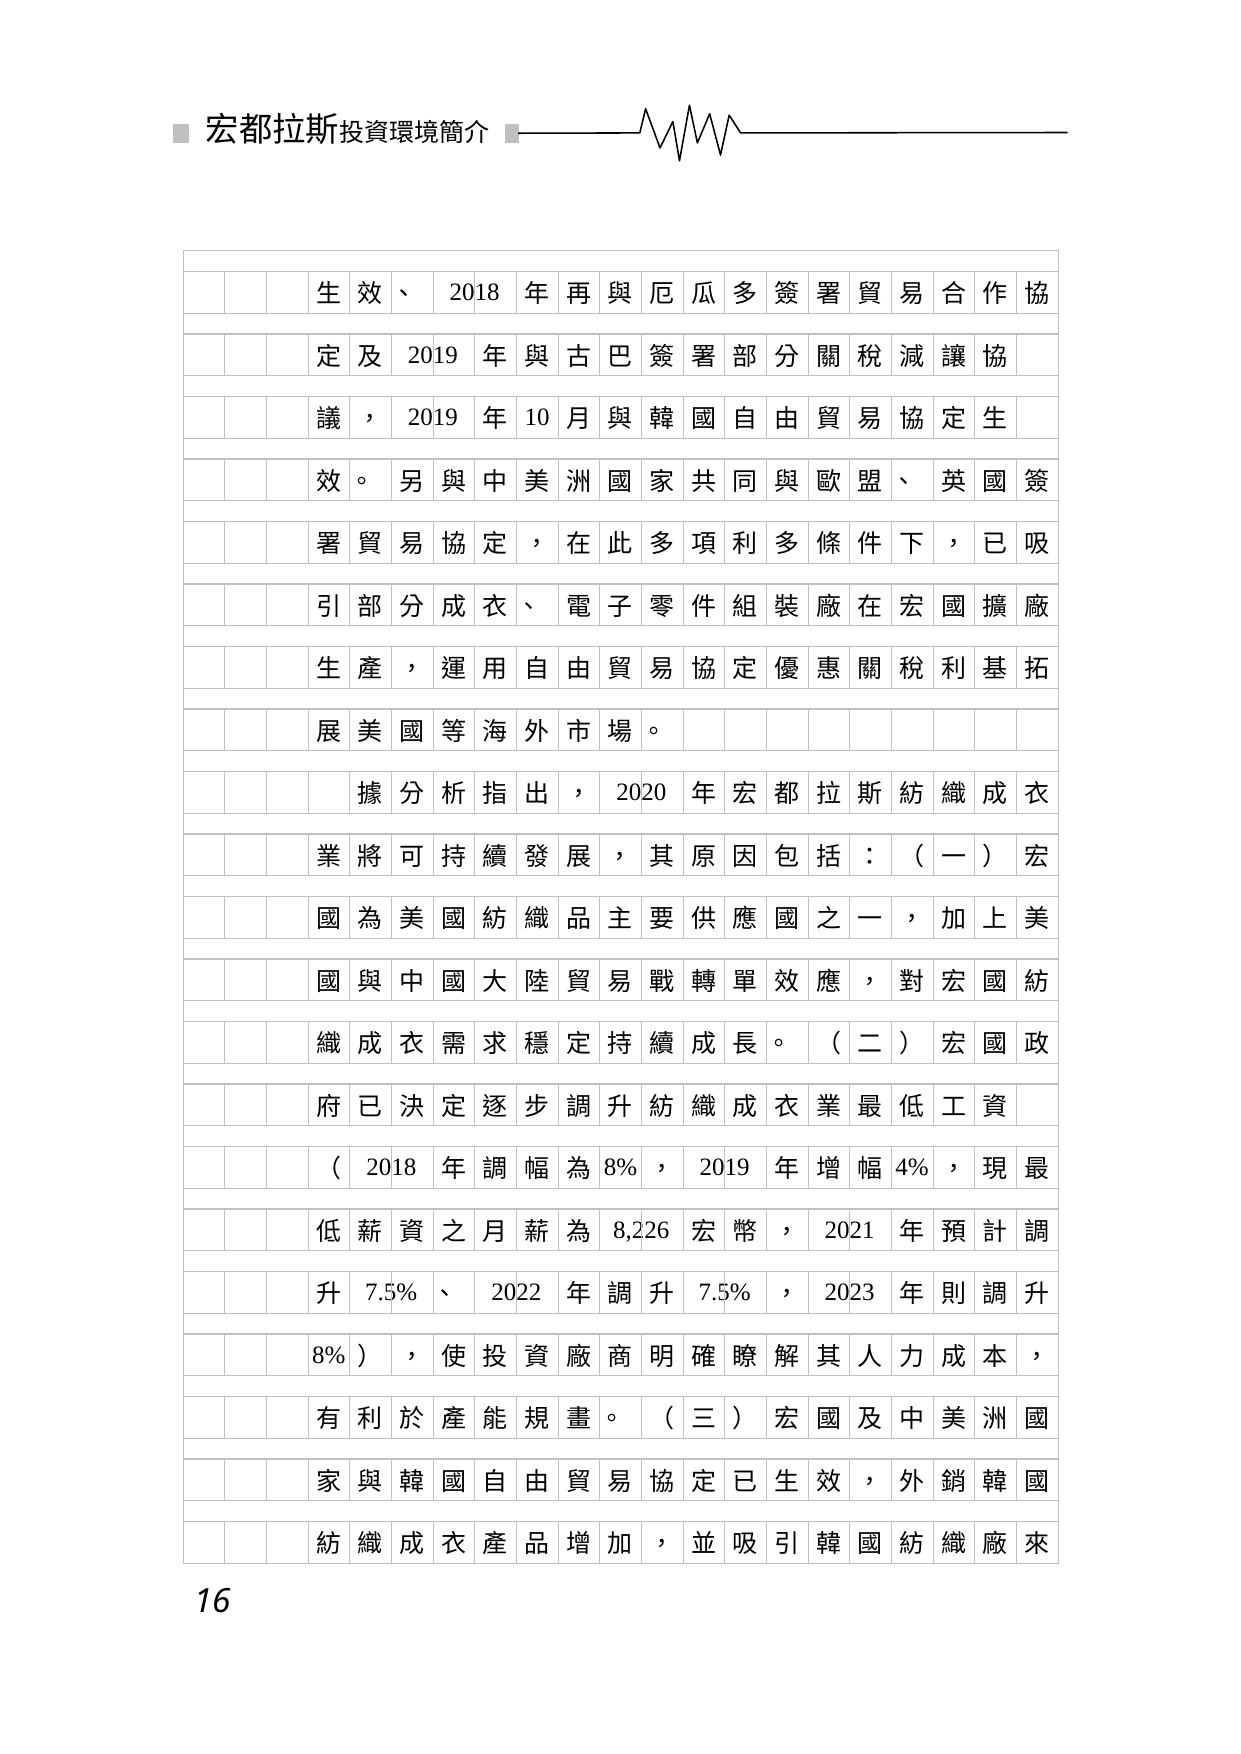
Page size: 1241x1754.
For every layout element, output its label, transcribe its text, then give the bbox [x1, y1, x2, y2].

text 據分析指出，2020年宏都拉斯紡織成衣業將可持續發展，其原因包括：（一）宏國為美國紡織品主要供應國之一，加上美國與中國大陸貿易戰轉單效應，對宏國紡織成衣需求穩定持續成長。（二）宏國政府已決定逐步調升紡織成衣業最低工資（2018年調幅為8%，2019年增幅4%，現最低薪資之月薪為8,226宏幣，2021年預計調升7.5%、2022年調升7.5%，2023年則調升8%），使投資廠商明確瞭解其人力成本，有利於產能規畫。（三）宏國及中美洲國家與韓國自由貿易協定已生效，外銷韓國紡織成衣產品增加，並吸引韓國紡織廠來宏設廠考察。然而2020年初國際經濟受COVID-19（武漢肺炎）疫情影響，宏國紡織產業已受負面衝擊，是否仍持續發展，則需視疫情進展而定。 [281, 1001, 1058, 1021]
text 宏國與美國簽署CAFTA協定，為全球主要運動衫及T-shirt生產國，已成為美國紡織品第十大供應國。且宏國與加拿大於2014年10月簽署生效之自由貿易協定、與秘魯完成簽署自由貿易協定已於2017年1月1日生效、2018年再與厄瓜多簽署貿易合作協定及2019年與古巴簽署部分關稅減讓協議，2019年10月與韓國自由貿易協定生效。另與中美洲國家共同與歐盟、英國簽署貿易協定，在此多項利多條件下，已吸引部分成衣、電子零件組裝廠在宏國擴廠生產，運用自由貿易協定優惠關稅利基拓展美國等海外市場。 [281, 439, 1058, 458]
text 宏國與美國簽署CAFTA協定，為全球主要運動衫及T-shirt生產國，已成為美國紡織品第十大供應國。且宏國與加拿大於2014年10月簽署生效之自由貿易協定、與秘魯完成簽署自由貿易協定已於2017年1月1日生效、2018年再與厄瓜多簽署貿易合作協定及2019年與古巴簽署部分關稅減讓協議，2019年10月與韓國自由貿易協定生效。另與中美洲國家共同與歐盟、英國簽署貿易協定，在此多項利多條件下，已吸引部分成衣、電子零件組裝廠在宏國擴廠生產，運用自由貿易協定優惠關稅利基拓展美國等海外市場。 [281, 314, 1058, 333]
text 據分析指出，2020年宏都拉斯紡織成衣業將可持續發展，其原因包括：（一）宏國為美國紡織品主要供應國之一，加上美國與中國大陸貿易戰轉單效應，對宏國紡織成衣需求穩定持續成長。（二）宏國政府已決定逐步調升紡織成衣業最低工資（2018年調幅為8%，2019年增幅4%，現最低薪資之月薪為8,226宏幣，2021年預計調升7.5%、2022年調升7.5%，2023年則調升8%），使投資廠商明確瞭解其人力成本，有利於產能規畫。（三）宏國及中美洲國家與韓國自由貿易協定已生效，外銷韓國紡織成衣產品增加，並吸引韓國紡織廠來宏設廠考察。然而2020年初國際經濟受COVID-19（武漢肺炎）疫情影響，宏國紡織產業已受負面衝擊，是否仍持續發展，則需視疫情進展而定。 [281, 1439, 1058, 1458]
text 據分析指出，2020年宏都拉斯紡織成衣業將可持續發展，其原因包括：（一）宏國為美國紡織品主要供應國之一，加上美國與中國大陸貿易戰轉單效應，對宏國紡織成衣需求穩定持續成長。（二）宏國政府已決定逐步調升紡織成衣業最低工資（2018年調幅為8%，2019年增幅4%，現最低薪資之月薪為8,226宏幣，2021年預計調升7.5%、2022年調升7.5%，2023年則調升8%），使投資廠商明確瞭解其人力成本，有利於產能規畫。（三）宏國及中美洲國家與韓國自由貿易協定已生效，外銷韓國紡織成衣產品增加，並吸引韓國紡織廠來宏設廠考察。然而2020年初國際經濟受COVID-19（武漢肺炎）疫情影響，宏國紡織產業已受負面衝擊，是否仍持續發展，則需視疫情進展而定。 [281, 1376, 1058, 1396]
text 宏國與美國簽署CAFTA協定，為全球主要運動衫及T-shirt生產國，已成為美國紡織品第十大供應國。且宏國與加拿大於2014年10月簽署生效之自由貿易協定、與秘魯完成簽署自由貿易協定已於2017年1月1日生效、2018年再與厄瓜多簽署貿易合作協定及2019年與古巴簽署部分關稅減讓協議，2019年10月與韓國自由貿易協定生效。另與中美洲國家共同與歐盟、英國簽署貿易協定，在此多項利多條件下，已吸引部分成衣、電子零件組裝廠在宏國擴廠生產，運用自由貿易協定優惠關稅利基拓展美國等海外市場。 [281, 251, 1058, 271]
text 據分析指出，2020年宏都拉斯紡織成衣業將可持續發展，其原因包括：（一）宏國為美國紡織品主要供應國之一，加上美國與中國大陸貿易戰轉單效應，對宏國紡織成衣需求穩定持續成長。（二）宏國政府已決定逐步調升紡織成衣業最低工資（2018年調幅為8%，2019年增幅4%，現最低薪資之月薪為8,226宏幣，2021年預計調升7.5%、2022年調升7.5%，2023年則調升8%），使投資廠商明確瞭解其人力成本，有利於產能規畫。（三）宏國及中美洲國家與韓國自由貿易協定已生效，外銷韓國紡織成衣產品增加，並吸引韓國紡織廠來宏設廠考察。然而2020年初國際經濟受COVID-19（武漢肺炎）疫情影響，宏國紡織產業已受負面衝擊，是否仍持續發展，則需視疫情進展而定。 [281, 1189, 1058, 1208]
text 據分析指出，2020年宏都拉斯紡織成衣業將可持續發展，其原因包括：（一）宏國為美國紡織品主要供應國之一，加上美國與中國大陸貿易戰轉單效應，對宏國紡織成衣需求穩定持續成長。（二）宏國政府已決定逐步調升紡織成衣業最低工資（2018年調幅為8%，2019年增幅4%，現最低薪資之月薪為8,226宏幣，2021年預計調升7.5%、2022年調升7.5%，2023年則調升8%），使投資廠商明確瞭解其人力成本，有利於產能規畫。（三）宏國及中美洲國家與韓國自由貿易協定已生效，外銷韓國紡織成衣產品增加，並吸引韓國紡織廠來宏設廠考察。然而2020年初國際經濟受COVID-19（武漢肺炎）疫情影響，宏國紡織產業已受負面衝擊，是否仍持續發展，則需視疫情進展而定。 [281, 1501, 1058, 1521]
text 宏國與美國簽署CAFTA協定，為全球主要運動衫及T-shirt生產國，已成為美國紡織品第十大供應國。且宏國與加拿大於2014年10月簽署生效之自由貿易協定、與秘魯完成簽署自由貿易協定已於2017年1月1日生效、2018年再與厄瓜多簽署貿易合作協定及2019年與古巴簽署部分關稅減讓協議，2019年10月與韓國自由貿易協定生效。另與中美洲國家共同與歐盟、英國簽署貿易協定，在此多項利多條件下，已吸引部分成衣、電子零件組裝廠在宏國擴廠生產，運用自由貿易協定優惠關稅利基拓展美國等海外市場。 [281, 689, 1058, 708]
text 據分析指出，2020年宏都拉斯紡織成衣業將可持續發展，其原因包括：（一）宏國為美國紡織品主要供應國之一，加上美國與中國大陸貿易戰轉單效應，對宏國紡織成衣需求穩定持續成長。（二）宏國政府已決定逐步調升紡織成衣業最低工資（2018年調幅為8%，2019年增幅4%，現最低薪資之月薪為8,226宏幣，2021年預計調升7.5%、2022年調升7.5%，2023年則調升8%），使投資廠商明確瞭解其人力成本，有利於產能規畫。（三）宏國及中美洲國家與韓國自由貿易協定已生效，外銷韓國紡織成衣產品增加，並吸引韓國紡織廠來宏設廠考察。然而2020年初國際經濟受COVID-19（武漢肺炎）疫情影響，宏國紡織產業已受負面衝擊，是否仍持續發展，則需視疫情進展而定。 [281, 1314, 1058, 1333]
text 據分析指出，2020年宏都拉斯紡織成衣業將可持續發展，其原因包括：（一）宏國為美國紡織品主要供應國之一，加上美國與中國大陸貿易戰轉單效應，對宏國紡織成衣需求穩定持續成長。（二）宏國政府已決定逐步調升紡織成衣業最低工資（2018年調幅為8%，2019年增幅4%，現最低薪資之月薪為8,226宏幣，2021年預計調升7.5%、2022年調升7.5%，2023年則調升8%），使投資廠商明確瞭解其人力成本，有利於產能規畫。（三）宏國及中美洲國家與韓國自由貿易協定已生效，外銷韓國紡織成衣產品增加，並吸引韓國紡織廠來宏設廠考察。然而2020年初國際經濟受COVID-19（武漢肺炎）疫情影響，宏國紡織產業已受負面衝擊，是否仍持續發展，則需視疫情進展而定。 [281, 751, 1058, 771]
text 據分析指出，2020年宏都拉斯紡織成衣業將可持續發展，其原因包括：（一）宏國為美國紡織品主要供應國之一，加上美國與中國大陸貿易戰轉單效應，對宏國紡織成衣需求穩定持續成長。（二）宏國政府已決定逐步調升紡織成衣業最低工資（2018年調幅為8%，2019年增幅4%，現最低薪資之月薪為8,226宏幣，2021年預計調升7.5%、2022年調升7.5%，2023年則調升8%），使投資廠商明確瞭解其人力成本，有利於產能規畫。（三）宏國及中美洲國家與韓國自由貿易協定已生效，外銷韓國紡織成衣產品增加，並吸引韓國紡織廠來宏設廠考察。然而2020年初國際經濟受COVID-19（武漢肺炎）疫情影響，宏國紡織產業已受負面衝擊，是否仍持續發展，則需視疫情進展而定。 [281, 1251, 1058, 1271]
text 據分析指出，2020年宏都拉斯紡織成衣業將可持續發展，其原因包括：（一）宏國為美國紡織品主要供應國之一，加上美國與中國大陸貿易戰轉單效應，對宏國紡織成衣需求穩定持續成長。（二）宏國政府已決定逐步調升紡織成衣業最低工資（2018年調幅為8%，2019年增幅4%，現最低薪資之月薪為8,226宏幣，2021年預計調升7.5%、2022年調升7.5%，2023年則調升8%），使投資廠商明確瞭解其人力成本，有利於產能規畫。（三）宏國及中美洲國家與韓國自由貿易協定已生效，外銷韓國紡織成衣產品增加，並吸引韓國紡織廠來宏設廠考察。然而2020年初國際經濟受COVID-19（武漢肺炎）疫情影響，宏國紡織產業已受負面衝擊，是否仍持續發展，則需視疫情進展而定。 [281, 1126, 1058, 1146]
text 據分析指出，2020年宏都拉斯紡織成衣業將可持續發展，其原因包括：（一）宏國為美國紡織品主要供應國之一，加上美國與中國大陸貿易戰轉單效應，對宏國紡織成衣需求穩定持續成長。（二）宏國政府已決定逐步調升紡織成衣業最低工資（2018年調幅為8%，2019年增幅4%，現最低薪資之月薪為8,226宏幣，2021年預計調升7.5%、2022年調升7.5%，2023年則調升8%），使投資廠商明確瞭解其人力成本，有利於產能規畫。（三）宏國及中美洲國家與韓國自由貿易協定已生效，外銷韓國紡織成衣產品增加，並吸引韓國紡織廠來宏設廠考察。然而2020年初國際經濟受COVID-19（武漢肺炎）疫情影響，宏國紡織產業已受負面衝擊，是否仍持續發展，則需視疫情進展而定。 [281, 814, 1058, 833]
text 據分析指出，2020年宏都拉斯紡織成衣業將可持續發展，其原因包括：（一）宏國為美國紡織品主要供應國之一，加上美國與中國大陸貿易戰轉單效應，對宏國紡織成衣需求穩定持續成長。（二）宏國政府已決定逐步調升紡織成衣業最低工資（2018年調幅為8%，2019年增幅4%，現最低薪資之月薪為8,226宏幣，2021年預計調升7.5%、2022年調升7.5%，2023年則調升8%），使投資廠商明確瞭解其人力成本，有利於產能規畫。（三）宏國及中美洲國家與韓國自由貿易協定已生效，外銷韓國紡織成衣產品增加，並吸引韓國紡織廠來宏設廠考察。然而2020年初國際經濟受COVID-19（武漢肺炎）疫情影響，宏國紡織產業已受負面衝擊，是否仍持續發展，則需視疫情進展而定。 [281, 939, 1058, 958]
text 宏國與美國簽署CAFTA協定，為全球主要運動衫及T-shirt生產國，已成為美國紡織品第十大供應國。且宏國與加拿大於2014年10月簽署生效之自由貿易協定、與秘魯完成簽署自由貿易協定已於2017年1月1日生效、2018年再與厄瓜多簽署貿易合作協定及2019年與古巴簽署部分關稅減讓協議，2019年10月與韓國自由貿易協定生效。另與中美洲國家共同與歐盟、英國簽署貿易協定，在此多項利多條件下，已吸引部分成衣、電子零件組裝廠在宏國擴廠生產，運用自由貿易協定優惠關稅利基拓展美國等海外市場。 [281, 376, 1058, 396]
text 宏國與美國簽署CAFTA協定，為全球主要運動衫及T-shirt生產國，已成為美國紡織品第十大供應國。且宏國與加拿大於2014年10月簽署生效之自由貿易協定、與秘魯完成簽署自由貿易協定已於2017年1月1日生效、2018年再與厄瓜多簽署貿易合作協定及2019年與古巴簽署部分關稅減讓協議，2019年10月與韓國自由貿易協定生效。另與中美洲國家共同與歐盟、英國簽署貿易協定，在此多項利多條件下，已吸引部分成衣、電子零件組裝廠在宏國擴廠生產，運用自由貿易協定優惠關稅利基拓展美國等海外市場。 [281, 564, 1058, 583]
text 宏國與美國簽署CAFTA協定，為全球主要運動衫及T-shirt生產國，已成為美國紡織品第十大供應國。且宏國與加拿大於2014年10月簽署生效之自由貿易協定、與秘魯完成簽署自由貿易協定已於2017年1月1日生效、2018年再與厄瓜多簽署貿易合作協定及2019年與古巴簽署部分關稅減讓協議，2019年10月與韓國自由貿易協定生效。另與中美洲國家共同與歐盟、英國簽署貿易協定，在此多項利多條件下，已吸引部分成衣、電子零件組裝廠在宏國擴廠生產，運用自由貿易協定優惠關稅利基拓展美國等海外市場。 [281, 626, 1058, 646]
text 據分析指出，2020年宏都拉斯紡織成衣業將可持續發展，其原因包括：（一）宏國為美國紡織品主要供應國之一，加上美國與中國大陸貿易戰轉單效應，對宏國紡織成衣需求穩定持續成長。（二）宏國政府已決定逐步調升紡織成衣業最低工資（2018年調幅為8%，2019年增幅4%，現最低薪資之月薪為8,226宏幣，2021年預計調升7.5%、2022年調升7.5%，2023年則調升8%），使投資廠商明確瞭解其人力成本，有利於產能規畫。（三）宏國及中美洲國家與韓國自由貿易協定已生效，外銷韓國紡織成衣產品增加，並吸引韓國紡織廠來宏設廠考察。然而2020年初國際經濟受COVID-19（武漢肺炎）疫情影響，宏國紡織產業已受負面衝擊，是否仍持續發展，則需視疫情進展而定。 [281, 1064, 1058, 1083]
text 宏國與美國簽署CAFTA協定，為全球主要運動衫及T-shirt生產國，已成為美國紡織品第十大供應國。且宏國與加拿大於2014年10月簽署生效之自由貿易協定、與秘魯完成簽署自由貿易協定已於2017年1月1日生效、2018年再與厄瓜多簽署貿易合作協定及2019年與古巴簽署部分關稅減讓協議，2019年10月與韓國自由貿易協定生效。另與中美洲國家共同與歐盟、英國簽署貿易協定，在此多項利多條件下，已吸引部分成衣、電子零件組裝廠在宏國擴廠生產，運用自由貿易協定優惠關稅利基拓展美國等海外市場。 [281, 501, 1058, 521]
text 據分析指出，2020年宏都拉斯紡織成衣業將可持續發展，其原因包括：（一）宏國為美國紡織品主要供應國之一，加上美國與中國大陸貿易戰轉單效應，對宏國紡織成衣需求穩定持續成長。（二）宏國政府已決定逐步調升紡織成衣業最低工資（2018年調幅為8%，2019年增幅4%，現最低薪資之月薪為8,226宏幣，2021年預計調升7.5%、2022年調升7.5%，2023年則調升8%），使投資廠商明確瞭解其人力成本，有利於產能規畫。（三）宏國及中美洲國家與韓國自由貿易協定已生效，外銷韓國紡織成衣產品增加，並吸引韓國紡織廠來宏設廠考察。然而2020年初國際經濟受COVID-19（武漢肺炎）疫情影響，宏國紡織產業已受負面衝擊，是否仍持續發展，則需視疫情進展而定。 [281, 876, 1058, 896]
